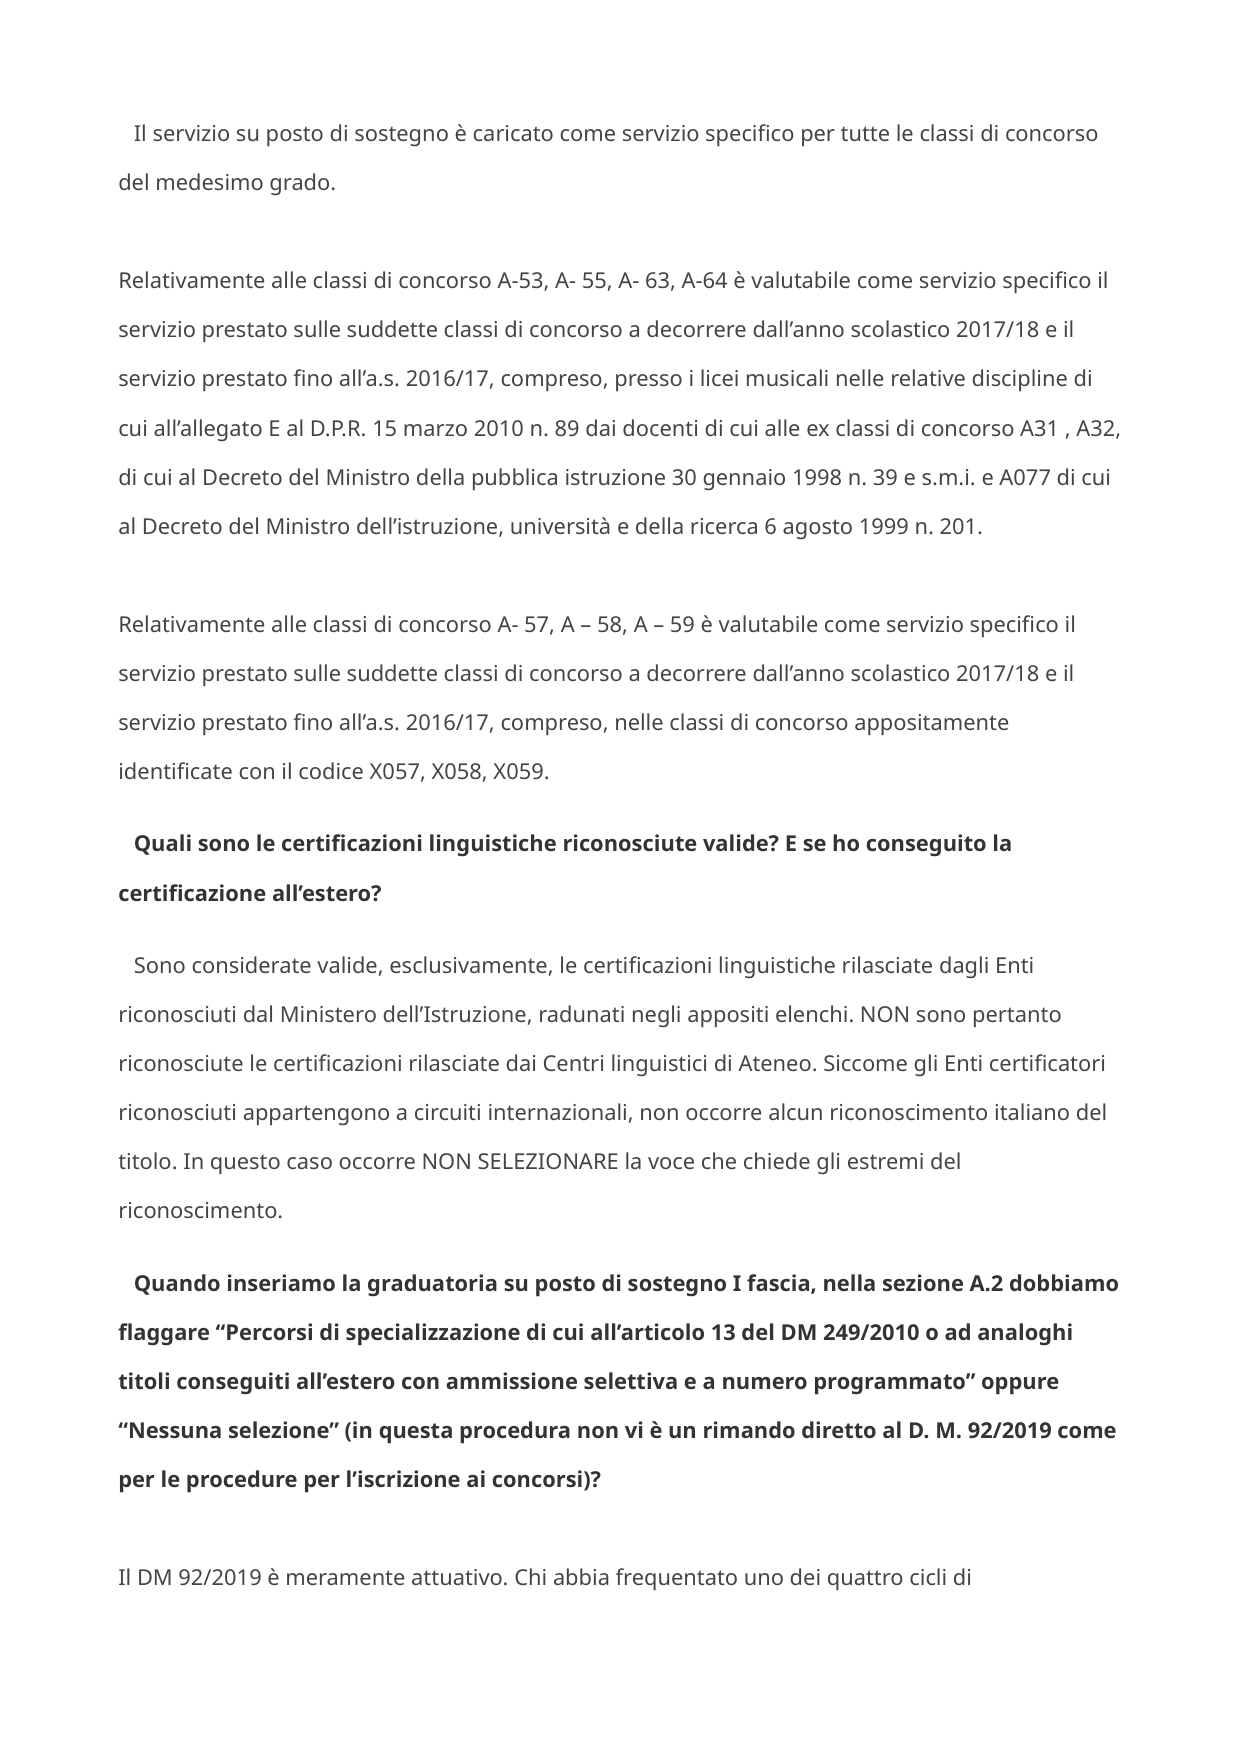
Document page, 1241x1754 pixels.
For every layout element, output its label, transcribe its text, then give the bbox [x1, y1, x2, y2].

text Quali sono le certificazioni linguistiche riconosciute valide? E se ho conseguito la certificazione all’estero? [118, 828, 1122, 907]
text Il servizio su posto di sostegno è caricato come servizio specifico per tutte le classi di concorso del medesimo grado. Relativamente alle classi di concorso A-53, A- 55, A- 63, A-64 è valutabile come servizio specifico il servizio prestato sulle suddette classi di concorso a decorrere dall’anno scolastico 2017/18 e il servizio prestato fino all’a.s. 2016/17, compreso, presso i licei musicali nelle relative discipline di cui all’allegato E al D.P.R. 15 marzo 2010 n. 89 dai docenti di cui alle ex classi di concorso A31 , A32, di cui al Decreto del Ministro della pubblica istruzione 30 gennaio 1998 n. 39 e s.m.i. e A077 di cui al Decreto del Ministro dell’istruzione, università e della ricerca 6 agosto 1999 n. 201. Relativamente alle classi di concorso A- 57, A – 58, A – 59 è valutabile come servizio specifico il servizio prestato sulle suddette classi di concorso a decorrere dall’anno scolastico 2017/18 e il servizio prestato fino all’a.s. 2016/17, compreso, nelle classi di concorso appositamente identificate con il codice X057, X058, X059. [118, 118, 1122, 786]
text Sono considerate valide, esclusivamente, le certificazioni linguistiche rilasciate dagli Enti riconosciuti dal Ministero dell’Istruzione, radunati negli appositi elenchi. NON sono pertanto riconosciute le certificazioni rilasciate dai Centri linguistici di Ateneo. Siccome gli Enti certificatori riconosciuti appartengono a circuiti internazionali, non occorre alcun riconoscimento italiano del titolo. In questo caso occorre NON SELEZIONARE la voce che chiede gli estremi del riconoscimento. [118, 950, 1122, 1225]
text Quando inseriamo la graduatoria su posto di sostegno I fascia, nella sezione A.2 dobbiamo flaggare “Percorsi di specializzazione di cui all’articolo 13 del DM 249/2010 o ad analoghi titoli conseguiti all’estero con ammissione selettiva e a numero programmato” oppure “Nessuna selezione” (in questa procedura non vi è un rimando diretto al D. M. 92/2019 come per le procedure per l’iscrizione ai concorsi)? Il DM 92/2019 è meramente attuativo. Chi abbia frequentato uno dei quattro cicli di [118, 1268, 1122, 1592]
